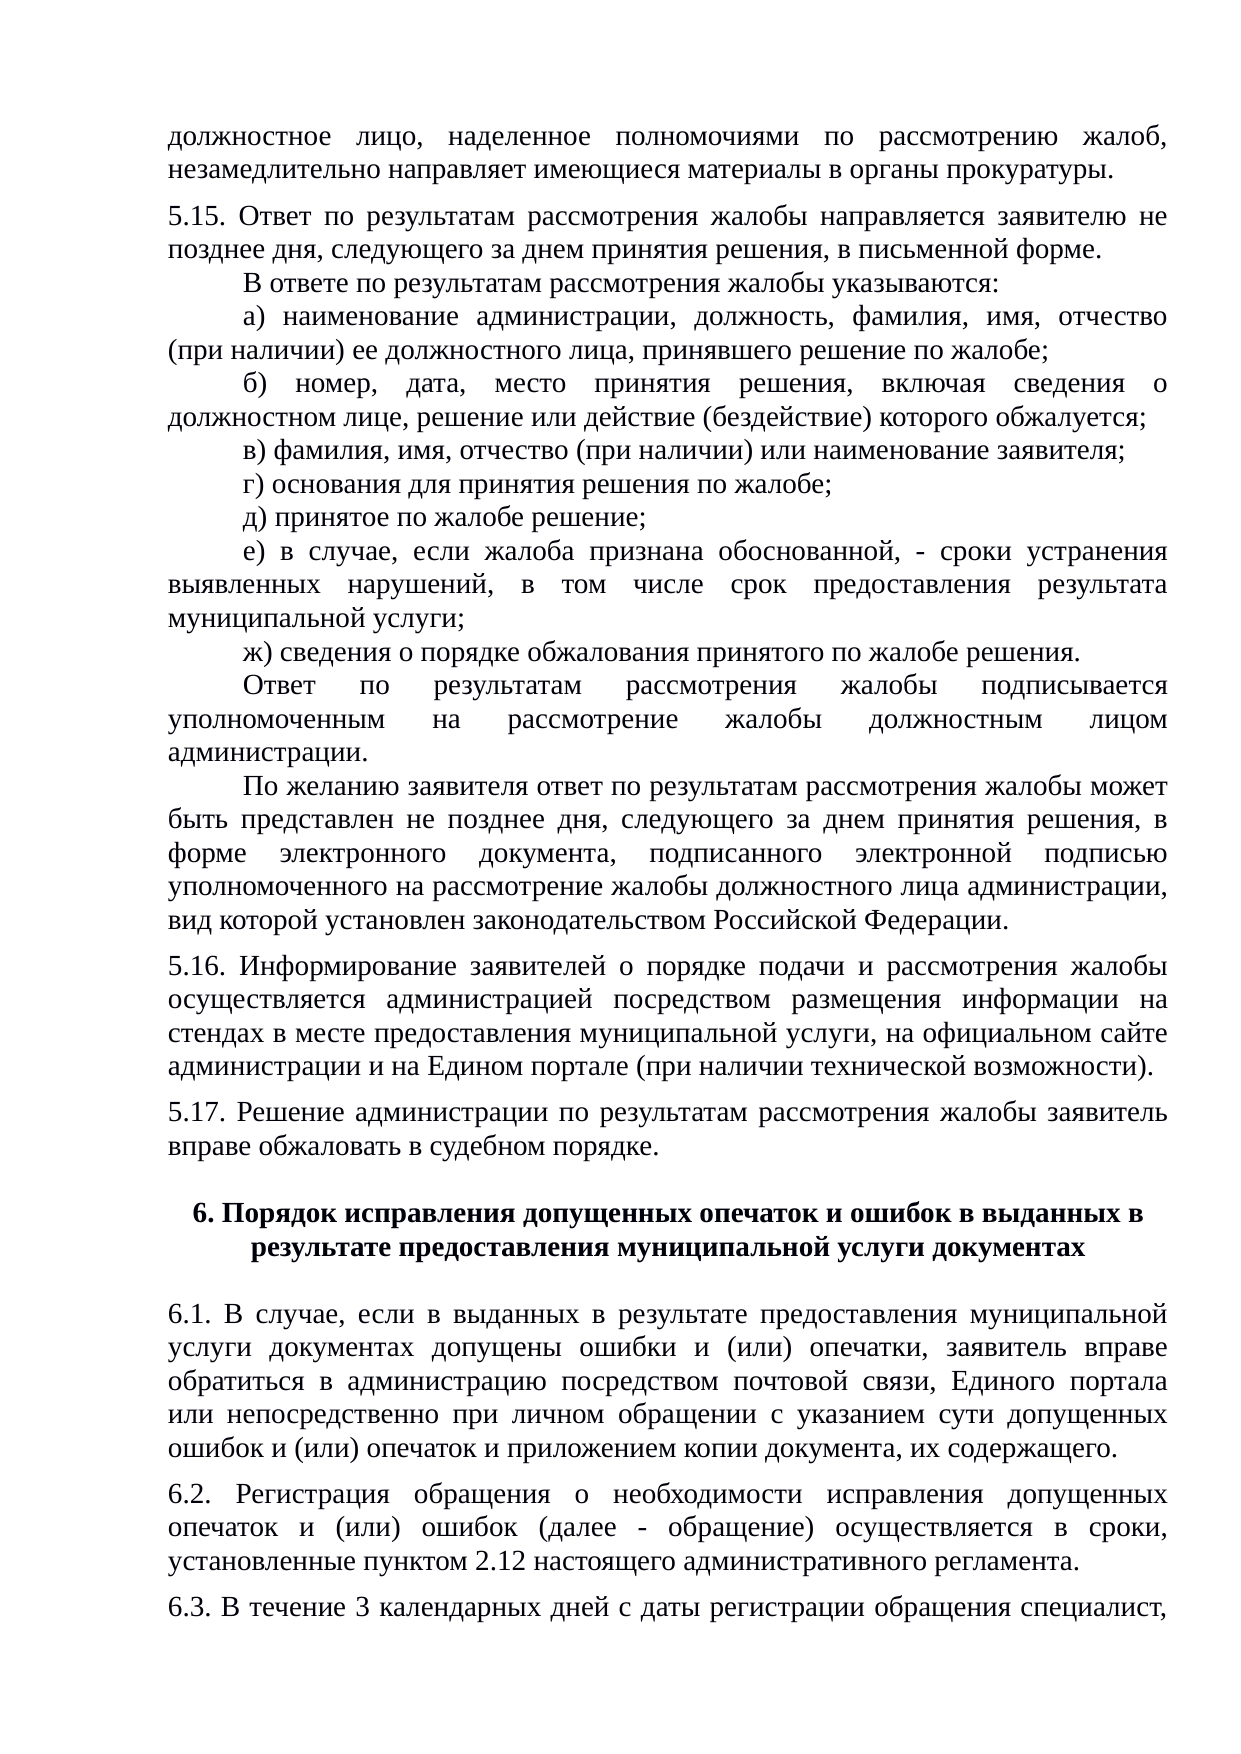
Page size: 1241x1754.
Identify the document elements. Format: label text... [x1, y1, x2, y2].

text В ответе по результатам рассмотрения жалобы указываются: [168, 265, 1169, 298]
text б) номер, дата, место принятия решения, включая сведения о должностном лице, решение или действие (бездействие) которого обжалуется; [168, 365, 1169, 432]
text е) в случае, если жалоба признана обоснованной, - сроки устранения выявленных нарушений, в том числе срок предоставления результата муниципальной услуги; [168, 533, 1169, 634]
text г) основания для принятия решения по жалобе; [168, 466, 1169, 499]
text д) принятое по жалобе решение; [168, 499, 1169, 533]
text 5.16. Информирование заявителей о порядке подачи и рассмотрения жалобы осуществляется администрацией посредством размещения информации на стендах в месте предоставления муниципальной услуги, на официальном сайте администрации и на Едином портале (при наличии технической возможности). [168, 948, 1169, 1082]
text 5.17. Решение администрации по результатам рассмотрения жалобы заявитель вправе обжаловать в судебном порядке. [168, 1094, 1169, 1162]
text а) наименование администрации, должность, фамилия, имя, отчество (при наличии) ее должностного лица, принявшего решение по жалобе; [168, 298, 1169, 365]
text Ответ по результатам рассмотрения жалобы подписывается уполномоченным на рассмотрение жалобы должностным лицом администрации. [168, 667, 1169, 768]
text ж) сведения о порядке обжалования принятого по жалобе решения. [168, 634, 1169, 667]
text 6.3. В течение 3 календарных дней с даты регистрации обращения специалист, [168, 1589, 1169, 1622]
text в) фамилия, имя, отчество (при наличии) или наименование заявителя; [168, 432, 1169, 466]
text 6.2. Регистрация обращения о необходимости исправления допущенных опечаток и (или) ошибок (далее - обращение) осуществляется в сроки, установленные пунктом 2.12 настоящего административного регламента. [168, 1476, 1169, 1576]
text 6. Порядок исправления допущенных опечаток и ошибок в выданных в результате предоставления муниципальной услуги документах [168, 1195, 1169, 1262]
text должностное лицо, наделенное полномочиями по рассмотрению жалоб, незамедлительно направляет имеющиеся материалы в органы прокуратуры. [168, 118, 1169, 185]
text 5.15. Ответ по результатам рассмотрения жалобы направляется заявителю не позднее дня, следующего за днем принятия решения, в письменной форме. [168, 198, 1169, 265]
text По желанию заявителя ответ по результатам рассмотрения жалобы может быть представлен не позднее дня, следующего за днем принятия решения, в форме электронного документа, подписанного электронной подписью уполномоченного на рассмотрение жалобы должностного лица администрации, вид которой установлен законодательством Российской Федерации. [168, 768, 1169, 936]
text 6.1. В случае, если в выданных в результате предоставления муниципальной услуги документах допущены ошибки и (или) опечатки, заявитель вправе обратиться в администрацию посредством почтовой связи, Единого портала или непосредственно при личном обращении с указанием сути допущенных ошибок и (или) опечаток и приложением копии документа, их содержащего. [168, 1296, 1169, 1463]
